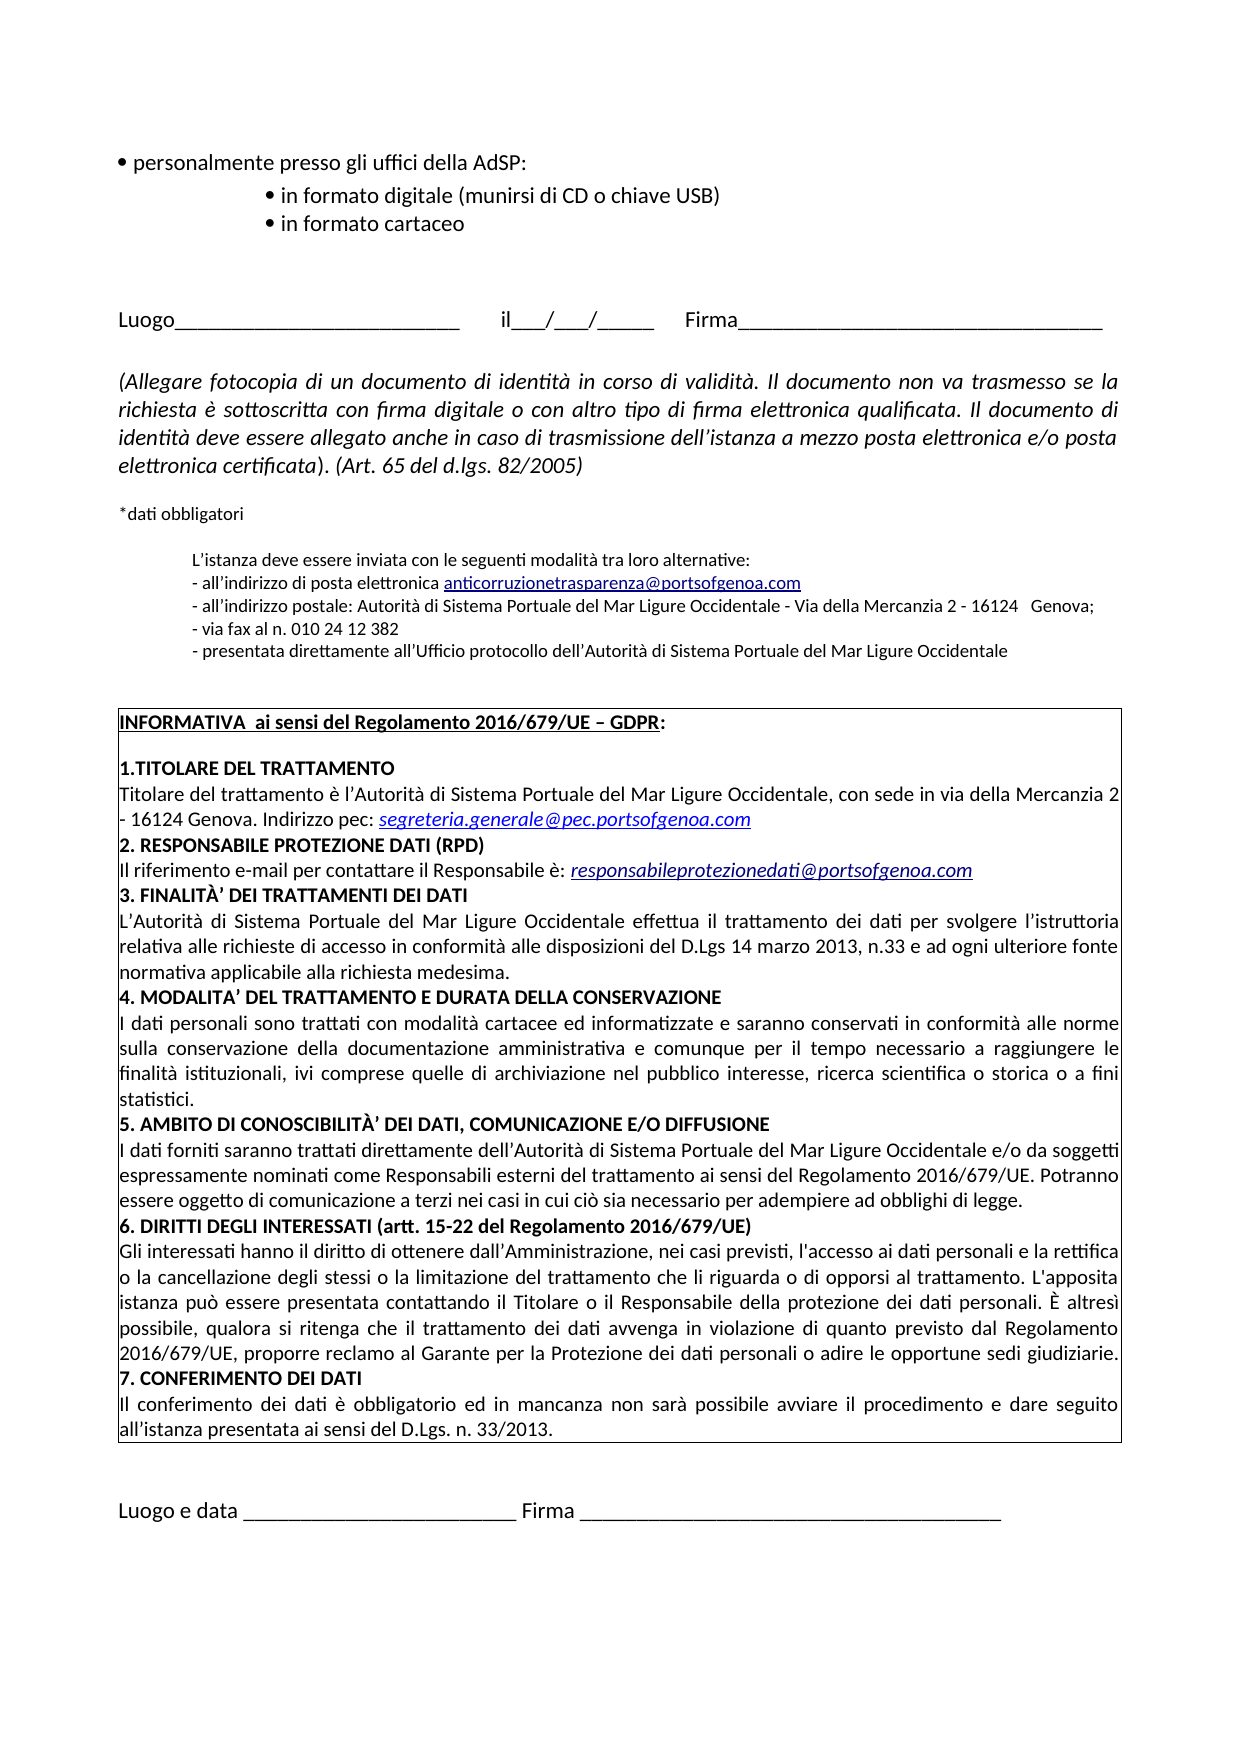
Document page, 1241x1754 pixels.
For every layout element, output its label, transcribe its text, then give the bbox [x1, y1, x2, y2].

text 1.TITOLARE DEL TRATTAMENTO [119, 754, 1121, 780]
text 2. RESPONSABILE PROTEZIONE DATI (RPD) [119, 831, 1121, 856]
text 4. MODALITA’ DEL TRATTAMENTO E DURATA DELLA CONSERVAZIONE [119, 983, 1121, 1009]
text Luogo e data ________________________ Firma _____________________________________ [118, 1496, 1122, 1524]
text - via fax al n. 010 24 12 382 [192, 617, 1122, 639]
text  in formato cartaceo [266, 209, 1122, 237]
text L’istanza deve essere inviata con le seguenti modalità tra loro alternative: [192, 548, 1122, 571]
text *dati obbligatori [118, 502, 1122, 525]
text 6. DIRITTI DEGLI INTERESSATI (artt. 15-22 del Regolamento 2016/679/UE) [119, 1212, 1121, 1237]
text Il conferimento dei dati è obbligatorio ed in mancanza non sarà possibile avviare il procedimento e dare seguito all’istanza presentata ai sensi del D.Lgs. n. 33/2013. [119, 1390, 1121, 1442]
text (Allegare fotocopia di un documento di identità in corso di validità. Il documento non va trasmesso se la richiesta è sottoscritta con firma digitale o con altro tipo di firma elettronica qualificata. Il documento di identità deve essere allegato anche in caso di trasmissione dell’istanza a mezzo posta elettronica e/o posta elettronica certificata). (Art. 65 del d.lgs. 82/2005) [118, 367, 1122, 479]
text I dati forniti saranno trattati direttamente dell’Autorità di Sistema Portuale del Mar Ligure Occidentale e/o da soggetti espressamente nominati come Responsabili esterni del trattamento ai sensi del Regolamento 2016/679/UE. Potranno essere oggetto di comunicazione a terzi nei casi in cui ciò sia necessario per adempiere ad obblighi di legge. [119, 1136, 1121, 1212]
text Luogo_________________________ il___/___/_____ Firma________________________________ [118, 305, 1122, 333]
text 3. FINALITÀ’ DEI TRATTAMENTI DEI DATI [119, 882, 1121, 907]
text Il riferimento e-mail per contattare il Responsabile è: responsabileprotezionedati@portsofgenoa.com [119, 856, 1121, 882]
text INFORMATIVA ai sensi del Regolamento 2016/679/UE – GDPR: [119, 709, 1121, 735]
text Gli interessati hanno il diritto di ottenere dall’Amministrazione, nei casi previsti, l'accesso ai dati personali e la rettifica o la cancellazione degli stessi o la limitazione del trattamento che li riguarda o di opporsi al trattamento. L'apposita istanza può essere presentata contattando il Titolare o il Responsabile della protezione dei dati personali. È altresì possibile, qualora si ritenga che il trattamento dei dati avvenga in violazione di quanto previsto dal Regolamento 2016/679/UE, proporre reclamo al Garante per la Protezione dei dati personali o adire le opportune sedi giudiziarie. 7. CONFERIMENTO DEI DATI [119, 1237, 1121, 1390]
text - presentata direttamente all’Ufficio protocollo dell’Autorità di Sistema Portuale del Mar Ligure Occidentale [192, 639, 1122, 662]
text L’Autorità di Sistema Portuale del Mar Ligure Occidentale effettua il trattamento dei dati per svolgere l’istruttoria relativa alle richieste di accesso in conformità alle disposizioni del D.Lgs 14 marzo 2013, n.33 e ad ogni ulteriore fonte normativa applicabile alla richiesta medesima. [119, 907, 1121, 983]
text  in formato digitale (munirsi di CD o chiave USB) [266, 181, 1122, 209]
text I dati personali sono trattati con modalità cartacee ed informatizzate e saranno conservati in conformità alle norme sulla conservazione della documentazione amministrativa e comunque per il tempo necessario a raggiungere le finalità istituzionali, ivi comprese quelle di archiviazione nel pubblico interesse, ricerca scientifica o storica o a fini statistici. 5. AMBITO DI CONOSCIBILITÀ’ DEI DATI, COMUNICAZIONE E/O DIFFUSIONE [119, 1009, 1121, 1136]
text - all’indirizzo di posta elettronica anticorruzionetrasparenza@portsofgenoa.com [192, 571, 1122, 594]
text - all’indirizzo postale: Autorità di Sistema Portuale del Mar Ligure Occidentale - Via della Mercanzia 2 - 16124 Genova; [192, 594, 1122, 617]
text Titolare del trattamento è l’Autorità di Sistema Portuale del Mar Ligure Occidentale, con sede in via della Mercanzia 2 - 16124 Genova. Indirizzo pec: segreteria.generale@pec.portsofgenoa.com [119, 780, 1121, 831]
text  personalmente presso gli uffici della AdSP: [118, 148, 1122, 176]
